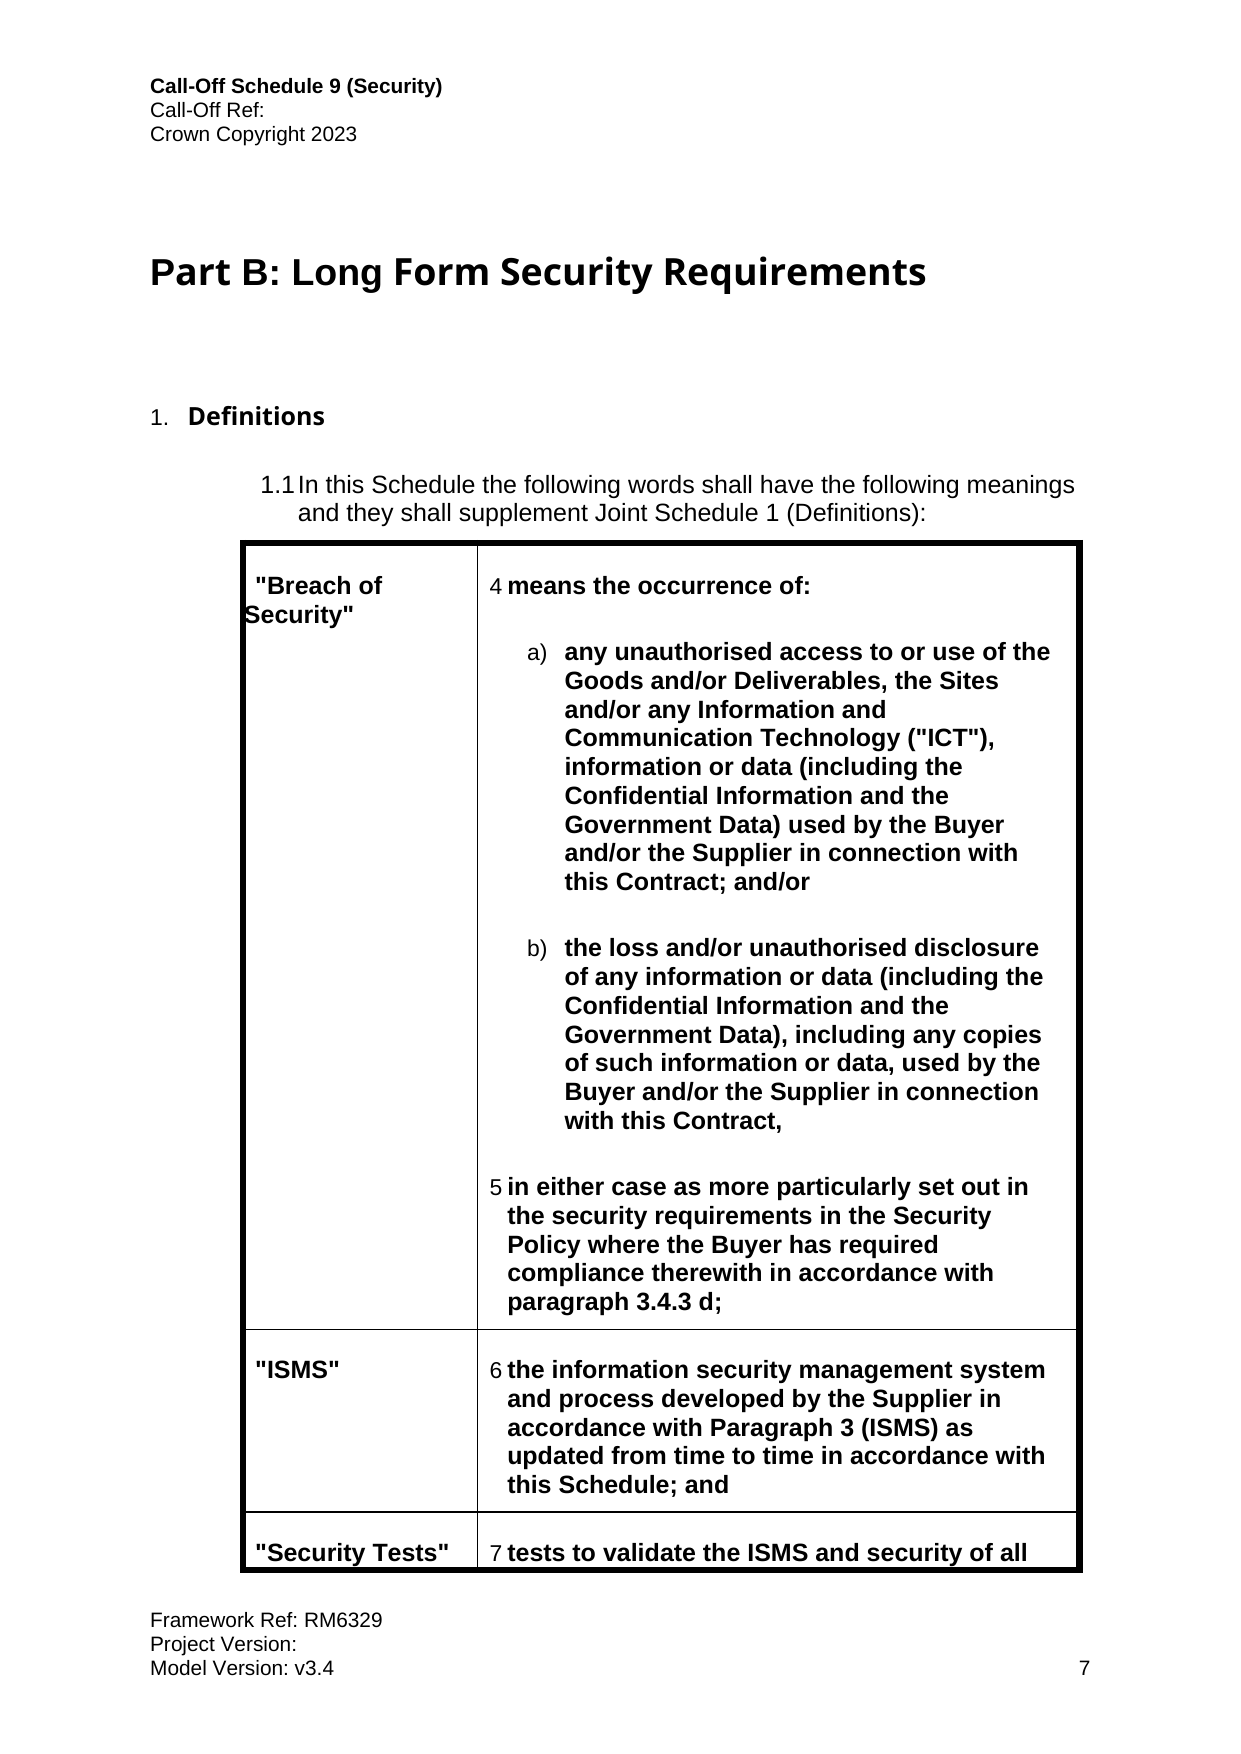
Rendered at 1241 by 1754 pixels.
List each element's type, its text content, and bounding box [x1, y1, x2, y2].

table_cell "Security Tests" [246, 1513, 477, 1567]
table_header means the occurrence of: any unauthorised access to or use of the Goods and/or Deliverables, the Sites and/or any Information and Communication Technology ("ICT"), information or data (including the Confidential Information and the Government Data) used by the Buyer and/or the Supplier in connection with this Contract; and/or the loss and/or unauthorised disclosure of any information or data (including the Confidential Information and the Government Data), including any copies of such information or data, used by the Buyer and/or the Supplier in connection with this Contract, in either case as more particularly set out in the security requirements in the Security Policy where the Buyer has required compliance therewith in accordance with paragraph 3.4.3 d; [478, 546, 1076, 1328]
table_cell tests to validate the ISMS and security of all [478, 1513, 1076, 1567]
text Part B: Long Form Security Requirements [150, 246, 1090, 297]
table_header "Breach of Security" [246, 546, 477, 1328]
table_cell "ISMS" [246, 1330, 477, 1511]
table_cell the information security management system and process developed by the Supplier in accordance with Paragraph 3 (ISMS) as updated from time to time in accordance with this Schedule; and [478, 1330, 1076, 1511]
list In this Schedule the following words shall have the following meanings and they shall supplement Joint Schedule 1 (Definitions): [260, 470, 1090, 527]
list Definitions [150, 398, 1090, 432]
